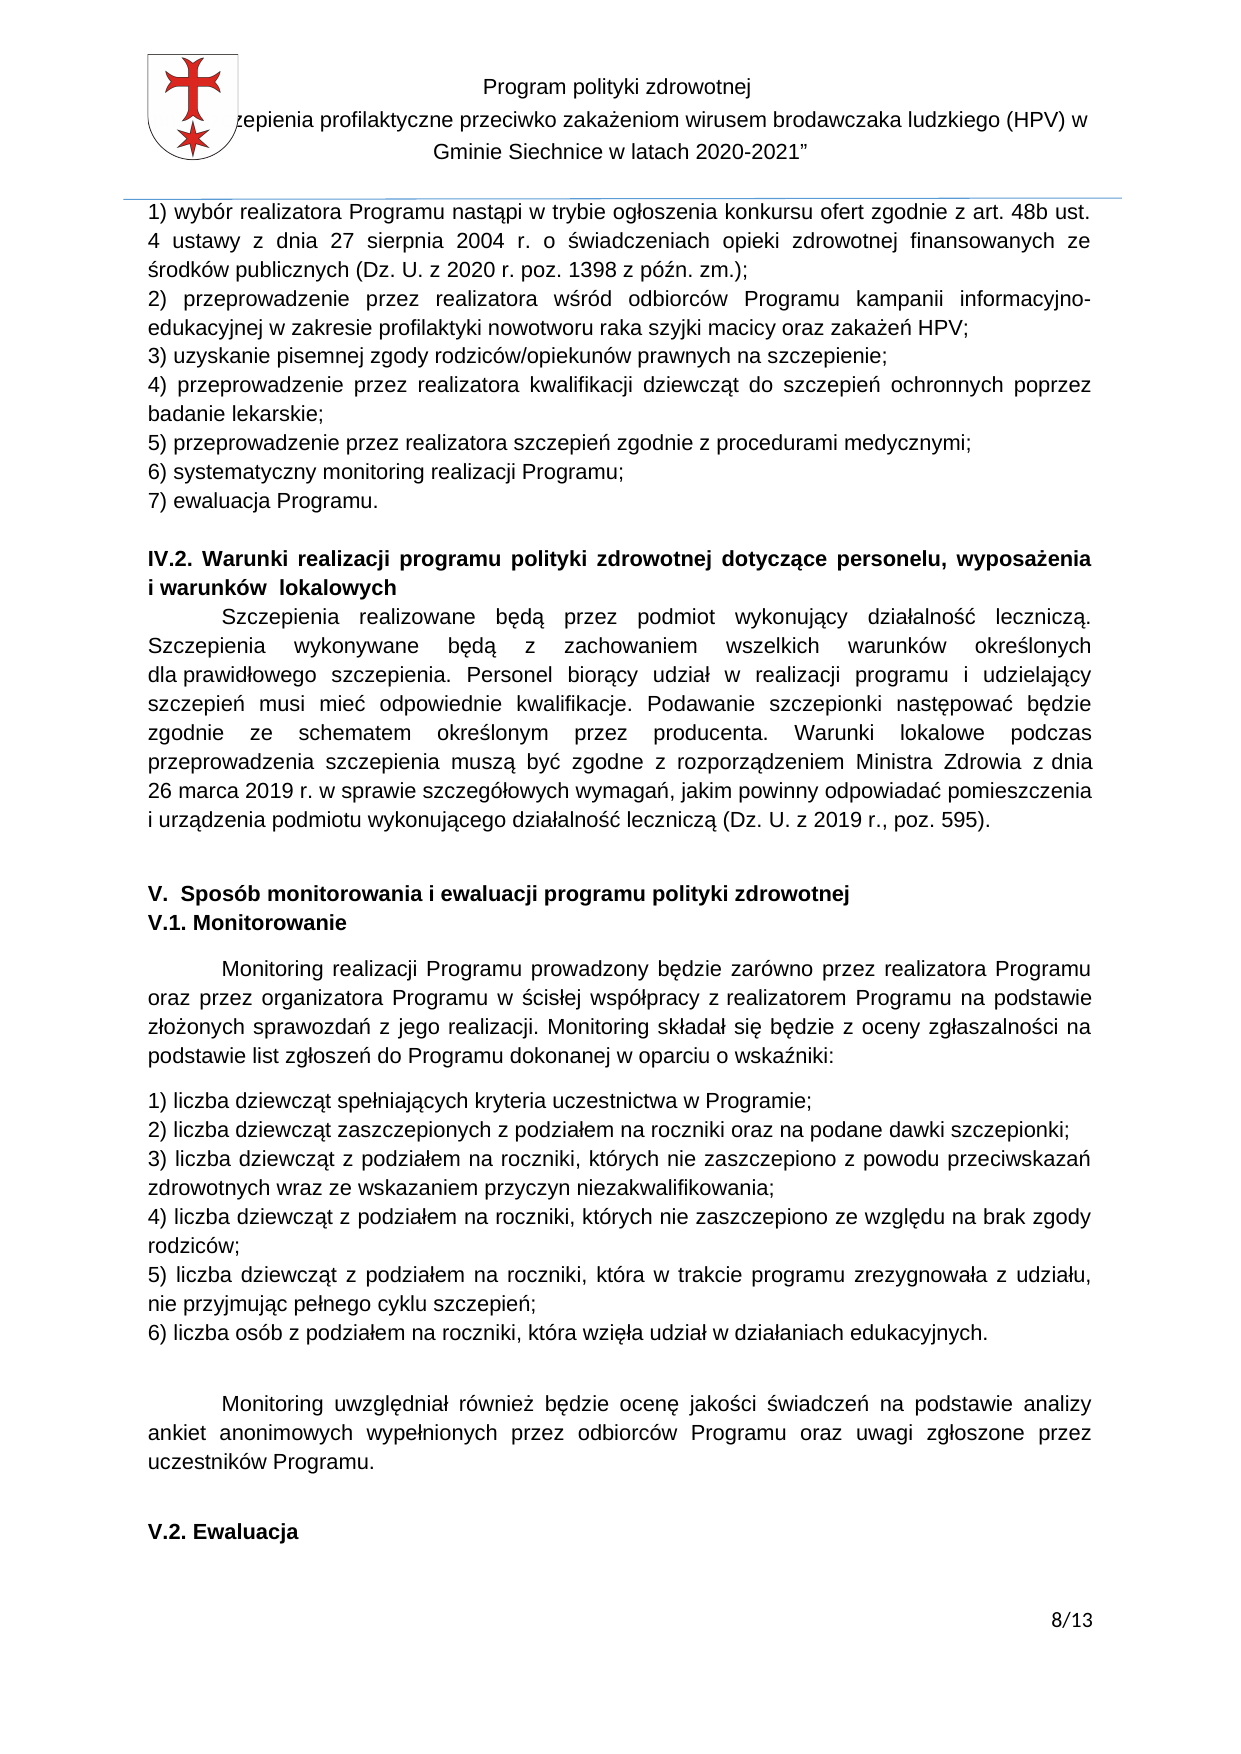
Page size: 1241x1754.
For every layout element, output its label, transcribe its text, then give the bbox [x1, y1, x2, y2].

text 1) liczba dziewcząt spełniających kryteria uczestnictwa w Programie; [148, 1088, 1093, 1113]
text Monitoring uwzględniał również będzie ocenę jakości świadczeń na podstawie analizy ankiet anonimowych wypełnionych przez odbiorców Programu oraz uwagi zgłoszone przez uczestników Programu. [148, 1391, 1093, 1474]
text V.1. Monitorowanie [148, 910, 1093, 935]
text 3) liczba dziewcząt z podziałem na roczniki, których nie zaszczepiono z powodu przeciwskazań zdrowotnych wraz ze wskazaniem przyczyn niezakwalifikowania; [148, 1146, 1093, 1200]
text IV.2. Warunki realizacji programu polityki zdrowotnej dotyczące personelu, wyposażenia i warunków lokalowych [148, 546, 1093, 600]
text 2) liczba dziewcząt zaszczepionych z podziałem na roczniki oraz na podane dawki szczepionki; [148, 1117, 1093, 1142]
text 5) przeprowadzenie przez realizatora szczepień zgodnie z procedurami medycznymi; [148, 430, 1093, 455]
text 6) liczba osób z podziałem na roczniki, która wzięła udział w działaniach edukacyjnych. [148, 1320, 1093, 1345]
text V.2. Ewaluacja [148, 1519, 1093, 1544]
text 5) liczba dziewcząt z podziałem na roczniki, która w trakcie programu zrezygnowała z udziału, nie przyjmując pełnego cyklu szczepień; [148, 1262, 1093, 1316]
text 3) uzyskanie pisemnej zgody rodziców/opiekunów prawnych na szczepienie; [148, 343, 1093, 368]
text Monitoring realizacji Programu prowadzony będzie zarówno przez realizatora Programu oraz przez organizatora Programu w ścisłej współpracy z realizatorem Programu na podstawie złożonych sprawozdań z jego realizacji. Monitoring składał się będzie z oceny zgłaszalności na podstawie list zgłoszeń do Programu dokonanej w oparciu o wskaźniki: [148, 956, 1093, 1068]
text 1) wybór realizatora Programu nastąpi w trybie ogłoszenia konkursu ofert zgodnie z art. 48b ust. 4 ustawy z dnia 27 sierpnia 2004 r. o świadczeniach opieki zdrowotnej finansowanych ze środków publicznych (Dz. U. z 2020 r. poz. 1398 z późn. zm.); [148, 199, 1093, 282]
text 7) ewaluacja Programu. [148, 488, 1093, 513]
text Szczepienia realizowane będą przez podmiot wykonujący działalność leczniczą. Szczepienia wykonywane będą z zachowaniem wszelkich warunków określonych dla prawidłowego szczepienia. Personel biorący udział w realizacji programu i udzielający szczepień musi mieć odpowiednie kwalifikacje. Podawanie szczepionki następować będzie zgodnie ze schematem określonym przez producenta. Warunki lokalowe podczas przeprowadzenia szczepienia muszą być zgodne z rozporządzeniem Ministra Zdrowia z dnia 26 marca 2019 r. w sprawie szczegółowych wymagań, jakim powinny odpowiadać pomieszczenia i urządzenia podmiotu wykonującego działalność leczniczą (Dz. U. z 2019 r., poz. 595). [148, 604, 1093, 832]
text 4) liczba dziewcząt z podziałem na roczniki, których nie zaszczepiono ze względu na brak zgody rodziców; [148, 1204, 1093, 1258]
text 4) przeprowadzenie przez realizatora kwalifikacji dziewcząt do szczepień ochronnych poprzez badanie lekarskie; [148, 372, 1093, 426]
text V. Sposób monitorowania i ewaluacji programu polityki zdrowotnej [148, 881, 1093, 906]
text 2) przeprowadzenie przez realizatora wśród odbiorców Programu kampanii informacyjno-edukacyjnej w zakresie profilaktyki nowotworu raka szyjki macicy oraz zakażeń HPV; [148, 285, 1093, 339]
text 6) systematyczny monitoring realizacji Programu; [148, 459, 1093, 484]
